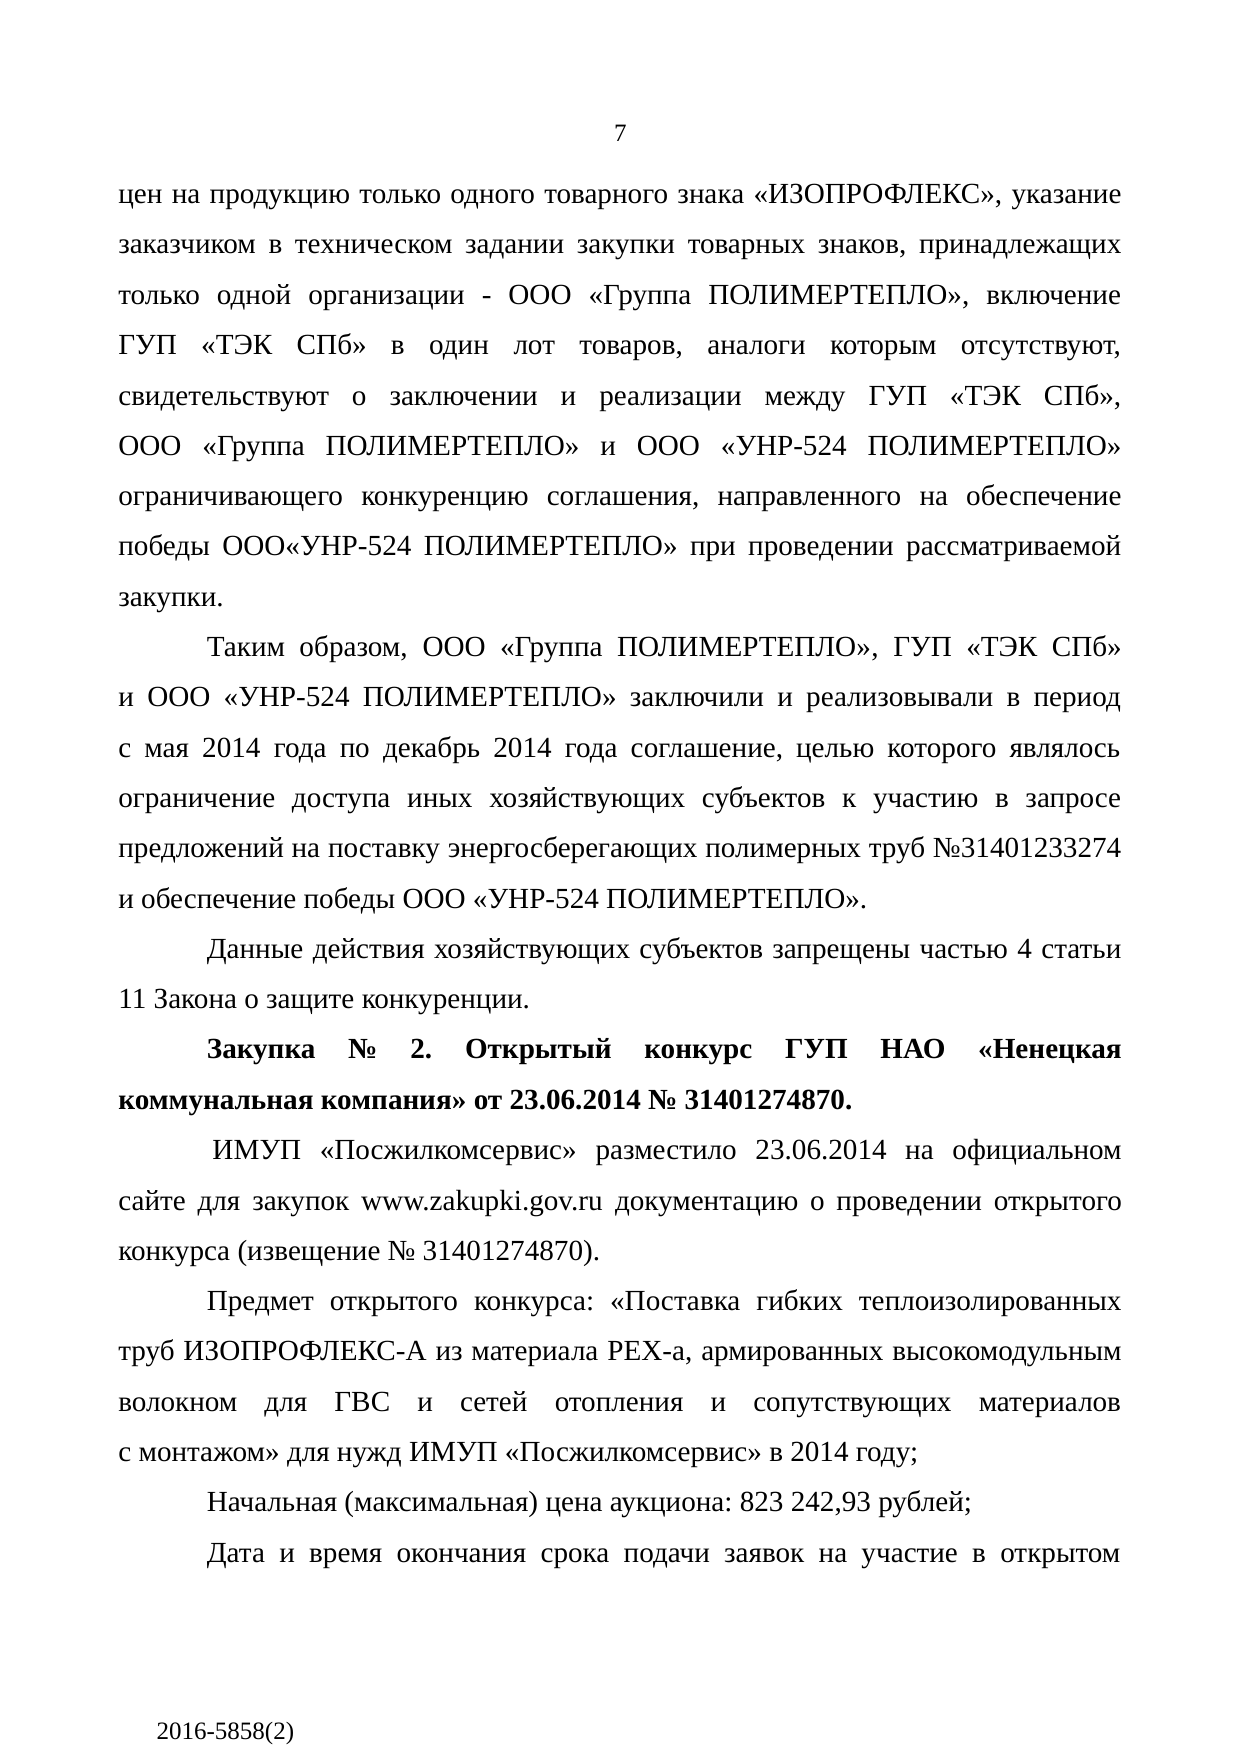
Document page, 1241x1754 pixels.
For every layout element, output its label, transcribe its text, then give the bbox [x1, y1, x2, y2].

text Данные действия хозяйствующих субъектов запрещены частью 4 статьи 11 Закона о защите конкуренции. [118, 931, 1122, 1015]
text цен на продукцию только одного товарного знака «ИЗОПРОФЛЕКС», указание заказчиком в техническом задании закупки товарных знаков, принадлежащих только одной организации - ООО «Группа ПОЛИМЕРТЕПЛО», включение ГУП «ТЭК СПб» в один лот товаров, аналоги которым отсутствуют, свидетельствуют о заключении и реализации между ГУП «ТЭК СПб», ООО «Группа ПОЛИМЕРТЕПЛО» и ООО «УНР-524 ПОЛИМЕРТЕПЛО» ограничивающего конкуренцию соглашения, направленного на обеспечение победы ООО«УНР-524 ПОЛИМЕРТЕПЛО» при проведении рассматриваемой закупки. [118, 176, 1122, 612]
text Дата и время окончания срока подачи заявок на участие в открытом [118, 1535, 1122, 1568]
text Начальная (максимальная) цена аукциона: 823 242,93 рублей; [118, 1484, 1122, 1518]
text Предмет открытого конкурса: «Поставка гибких теплоизолированных труб ИЗОПРОФЛЕКС-А из материала PEX-а, армированных высокомодульным волокном для ГВС и сетей отопления и сопутствующих материалов с монтажом» для нужд ИМУП «Посжилкомсервис» в 2014 году; [118, 1283, 1122, 1468]
text ИМУП «Посжилкомсервис» разместило 23.06.2014 на официальном сайте для закупок www.zakupki.gov.ru документацию о проведении открытого конкурса (извещение № 31401274870). [118, 1132, 1122, 1266]
text Таким образом, ООО «Группа ПОЛИМЕРТЕПЛО», ГУП «ТЭК СПб» и ООО «УНР-524 ПОЛИМЕРТЕПЛО» заключили и реализовывали в период с мая 2014 года по декабрь 2014 года соглашение, целью которого являлось ограничение доступа иных хозяйствующих субъектов к участию в запросе предложений на поставку энергосберегающих полимерных труб №31401233274 и обеспечение победы ООО «УНР-524 ПОЛИМЕРТЕПЛО». [118, 629, 1122, 914]
text Закупка № 2. Открытый конкурс ГУП НАО «Ненецкая коммунальная компания» от 23.06.2014 № 31401274870. [118, 1032, 1122, 1116]
